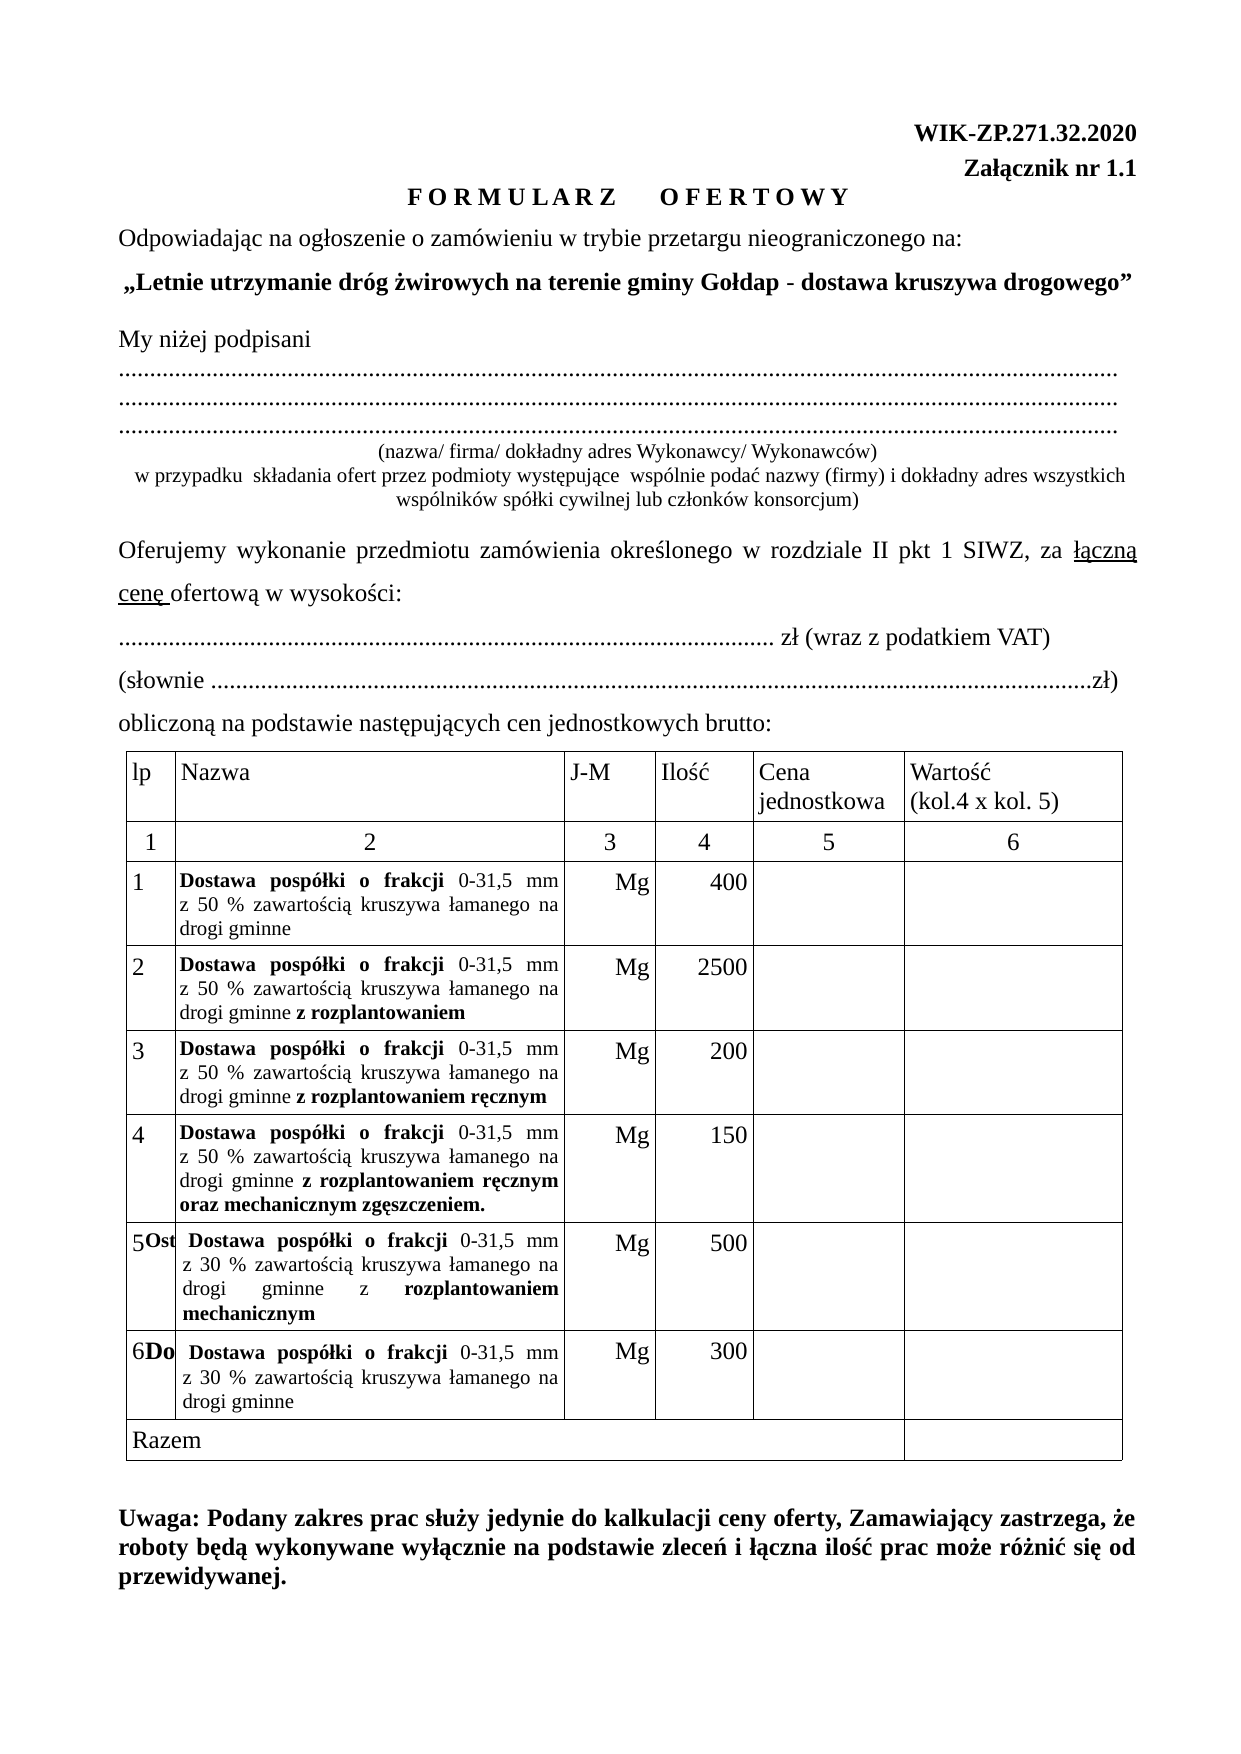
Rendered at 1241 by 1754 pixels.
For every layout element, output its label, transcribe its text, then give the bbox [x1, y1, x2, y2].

table_cell 4 [656, 822, 753, 861]
text ......................................................................................................... zł (wraz z podatkiem VAT) [118, 622, 1137, 650]
table_cell [754, 1223, 904, 1330]
table_cell Mg [565, 1331, 655, 1419]
table_cell Ost Dostawa pospółki o frakcji 0-31,5 mm z 30 % zawartością kruszywa łamanego na drogi gminne z rozplantowaniem mechanicznym [176, 1223, 564, 1330]
table_cell 1 [127, 862, 175, 945]
table_cell 150 [656, 1115, 753, 1222]
table_cell 5 [127, 1223, 175, 1330]
table_cell Dostawa pospółki o frakcji 0-31,5 mm z 50 % zawartością kruszywa łamanego na drogi gminne [176, 862, 564, 945]
table_cell 200 [656, 1031, 753, 1114]
table_cell Do Dostawa pospółki o frakcji 0-31,5 mm z 30 % zawartością kruszywa łamanego na drogi gminne [176, 1331, 564, 1419]
text Oferujemy wykonanie przedmiotu zamówienia określonego w rozdziale II pkt 1 SIWZ, za łączną cenę ofertową w wysokości: [118, 535, 1137, 607]
table_cell [905, 1031, 1122, 1114]
table_cell [754, 1031, 904, 1114]
table_cell 6 [127, 1331, 175, 1419]
table_header J-M [565, 752, 655, 821]
table_cell 6 [905, 822, 1122, 861]
table_cell 3 [127, 1031, 175, 1114]
text (nazwa/ firma/ dokładny adres Wykonawcy/ Wykonawców) [118, 439, 1137, 463]
table_cell Mg [565, 1031, 655, 1114]
table_cell Mg [565, 1223, 655, 1330]
table_cell 1 [127, 822, 175, 861]
table_cell 300 [656, 1331, 753, 1419]
text (słownie .............................................................................................................................................zł) [118, 665, 1137, 693]
table_cell Mg [565, 946, 655, 1029]
table_cell Razem [127, 1420, 904, 1460]
text obliczoną na podstawie następujących cen jednostkowych brutto: [118, 708, 1137, 737]
table_header Ilość [656, 752, 753, 821]
table_cell 500 [656, 1223, 753, 1330]
text F O R M U L A R Z O F E R T O W Y [118, 182, 1137, 211]
table_cell 2 [176, 822, 564, 861]
table_cell [754, 1331, 904, 1419]
table_cell [905, 862, 1122, 945]
table_cell [905, 1223, 1122, 1330]
table_header Wartość (kol.4 x kol. 5) [905, 752, 1122, 821]
table_cell [905, 1420, 1122, 1460]
table_header Nazwa [176, 752, 564, 821]
table_cell Dostawa pospółki o frakcji 0-31,5 mm z 50 % zawartością kruszywa łamanego na drogi gminne z rozplantowaniem ręcznym [176, 1031, 564, 1114]
text w przypadku składania ofert przez podmioty występujące wspólnie podać nazwy (firmy) i dokładny adres wszystkich wspólników spółki cywilnej lub członków konsorcjum) [118, 463, 1137, 511]
table_header Cena jednostkowa [754, 752, 904, 821]
text My niżej podpisani [118, 324, 1137, 353]
text Załącznik nr 1.1 [118, 153, 1137, 182]
text ................................................................................................................................................................ [118, 382, 1137, 410]
table_cell [905, 1331, 1122, 1419]
table_cell [754, 862, 904, 945]
table_cell [754, 1115, 904, 1222]
table_cell 5 [754, 822, 904, 861]
table_cell 4 [127, 1115, 175, 1222]
table_cell [905, 946, 1122, 1029]
text Uwaga: Podany zakres prac służy jedynie do kalkulacji ceny oferty, Zamawiający zastrzega, że roboty będą wykonywane wyłącznie na podstawie zleceń i łączna ilość prac może różnić się od przewidywanej. [118, 1503, 1137, 1590]
text ................................................................................................................................................................ [118, 410, 1137, 439]
table_cell Mg [565, 862, 655, 945]
subtitle „Letnie utrzymanie dróg żwirowych na terenie gminy Gołdap - dostawa kruszywa drogowego” [118, 267, 1137, 295]
table_header lp [127, 752, 175, 821]
table_cell [905, 1115, 1122, 1222]
table_cell 400 [656, 862, 753, 945]
table_cell 2 [127, 946, 175, 1029]
table_cell Dostawa pospółki o frakcji 0-31,5 mm z 50 % zawartością kruszywa łamanego na drogi gminne z rozplantowaniem [176, 946, 564, 1029]
table_cell 2500 [656, 946, 753, 1029]
table_cell [754, 946, 904, 1029]
subtitle Odpowiadając na ogłoszenie o zamówieniu w trybie przetargu nieograniczonego na: [118, 223, 1137, 252]
table_cell Dostawa pospółki o frakcji 0-31,5 mm z 50 % zawartością kruszywa łamanego na drogi gminne z rozplantowaniem ręcznym oraz mechanicznym zgęszczeniem. [176, 1115, 564, 1222]
text ................................................................................................................................................................ [118, 353, 1137, 382]
table_cell Mg [565, 1115, 655, 1222]
table_cell 3 [565, 822, 655, 861]
